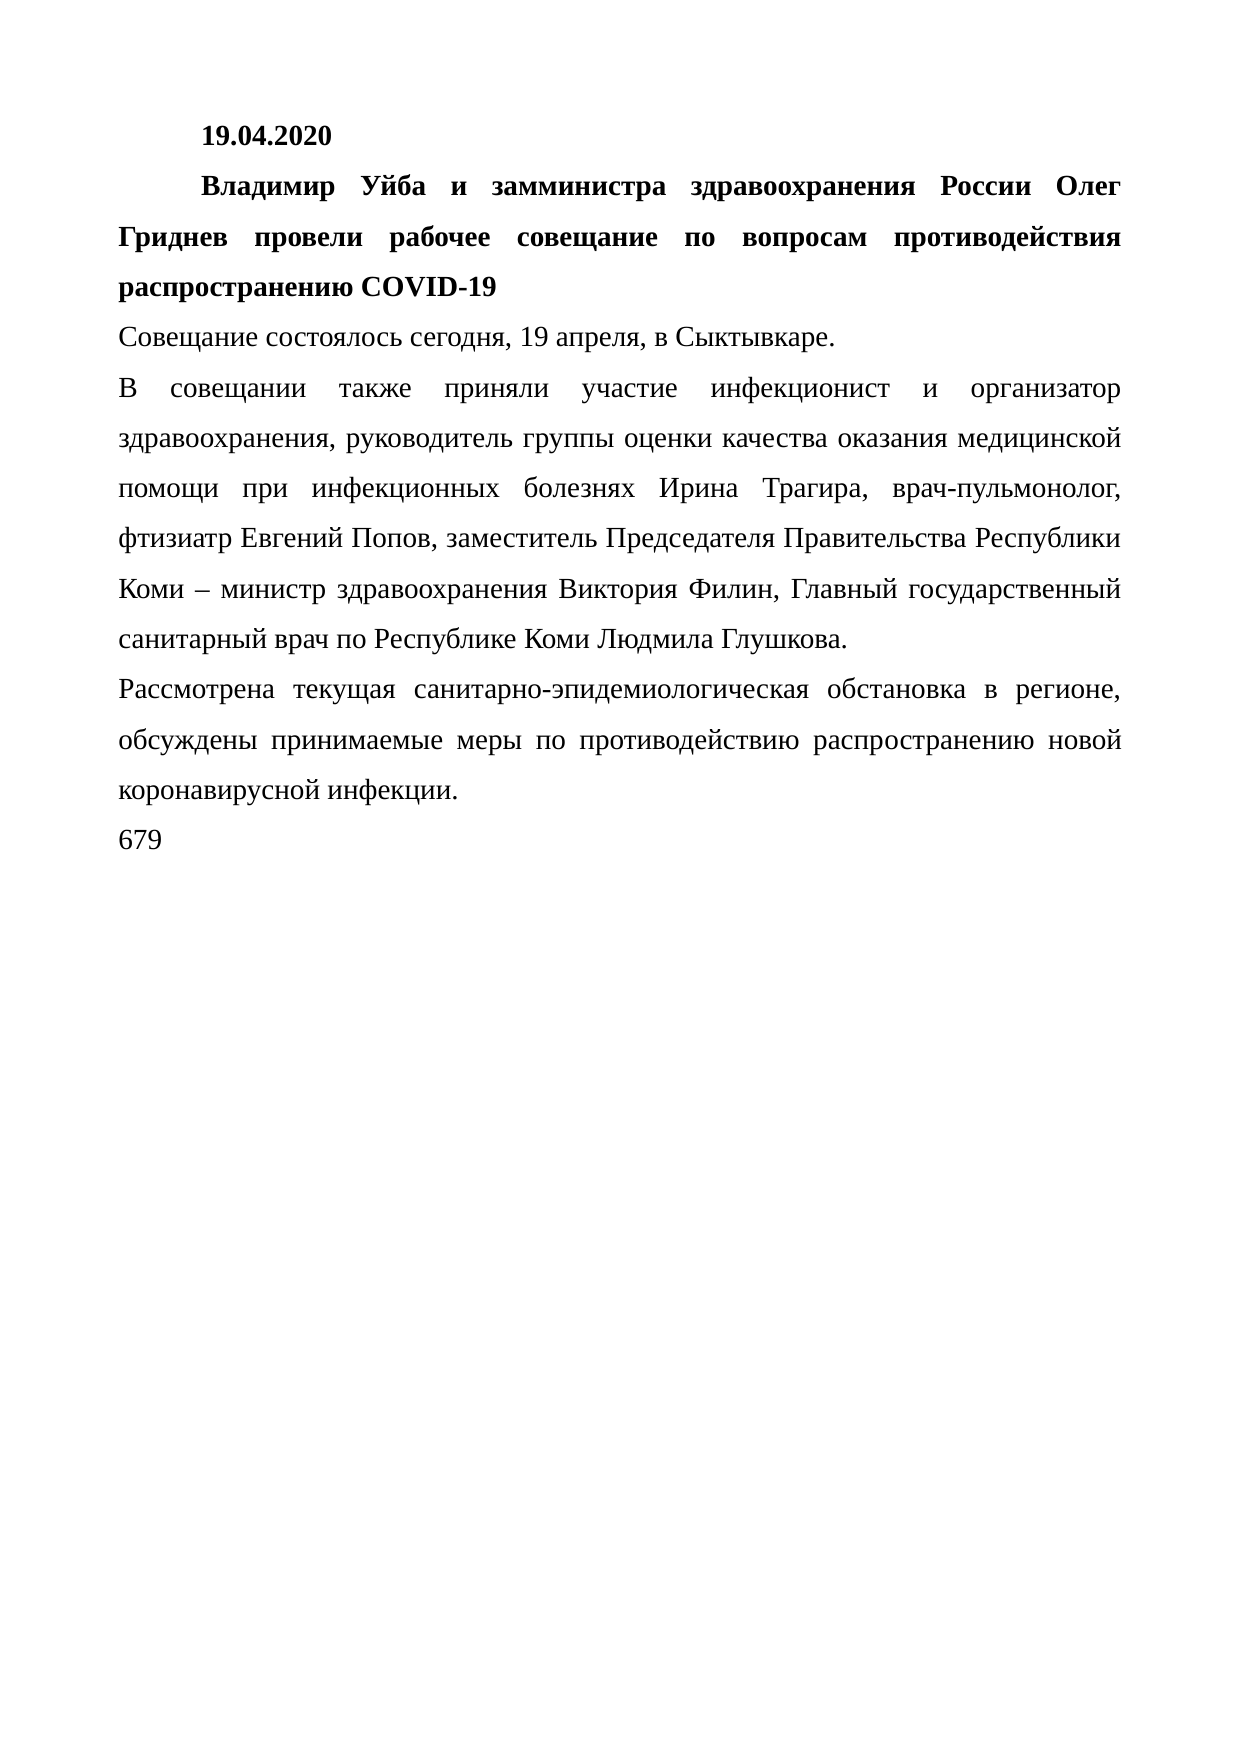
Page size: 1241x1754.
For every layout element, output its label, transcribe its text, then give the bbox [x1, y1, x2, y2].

text 679 [118, 822, 1122, 856]
text Владимир Уйба и замминистра здравоохранения России Олег Гриднев провели рабочее совещание по вопросам противодействия распространению COVID-19 [118, 168, 1122, 303]
text В совещании также приняли участие инфекционист и организатор здравоохранения, руководитель группы оценки качества оказания медицинской помощи при инфекционных болезнях Ирина Трагира, врач-пульмонолог, фтизиатр Евгений Попов, заместитель Председателя Правительства Республики Коми – министр здравоохранения Виктория Филин, Главный государственный санитарный врач по Республике Коми Людмила Глушкова. [118, 370, 1122, 655]
text Совещание состоялось сегодня, 19 апреля, в Сыктывкаре. [118, 319, 1122, 353]
text Рассмотрена текущая санитарно-эпидемиологическая обстановка в регионе, обсуждены принимаемые меры по противодействию распространению новой коронавирусной инфекции. [118, 672, 1122, 806]
text 19.04.2020 [118, 118, 1122, 152]
